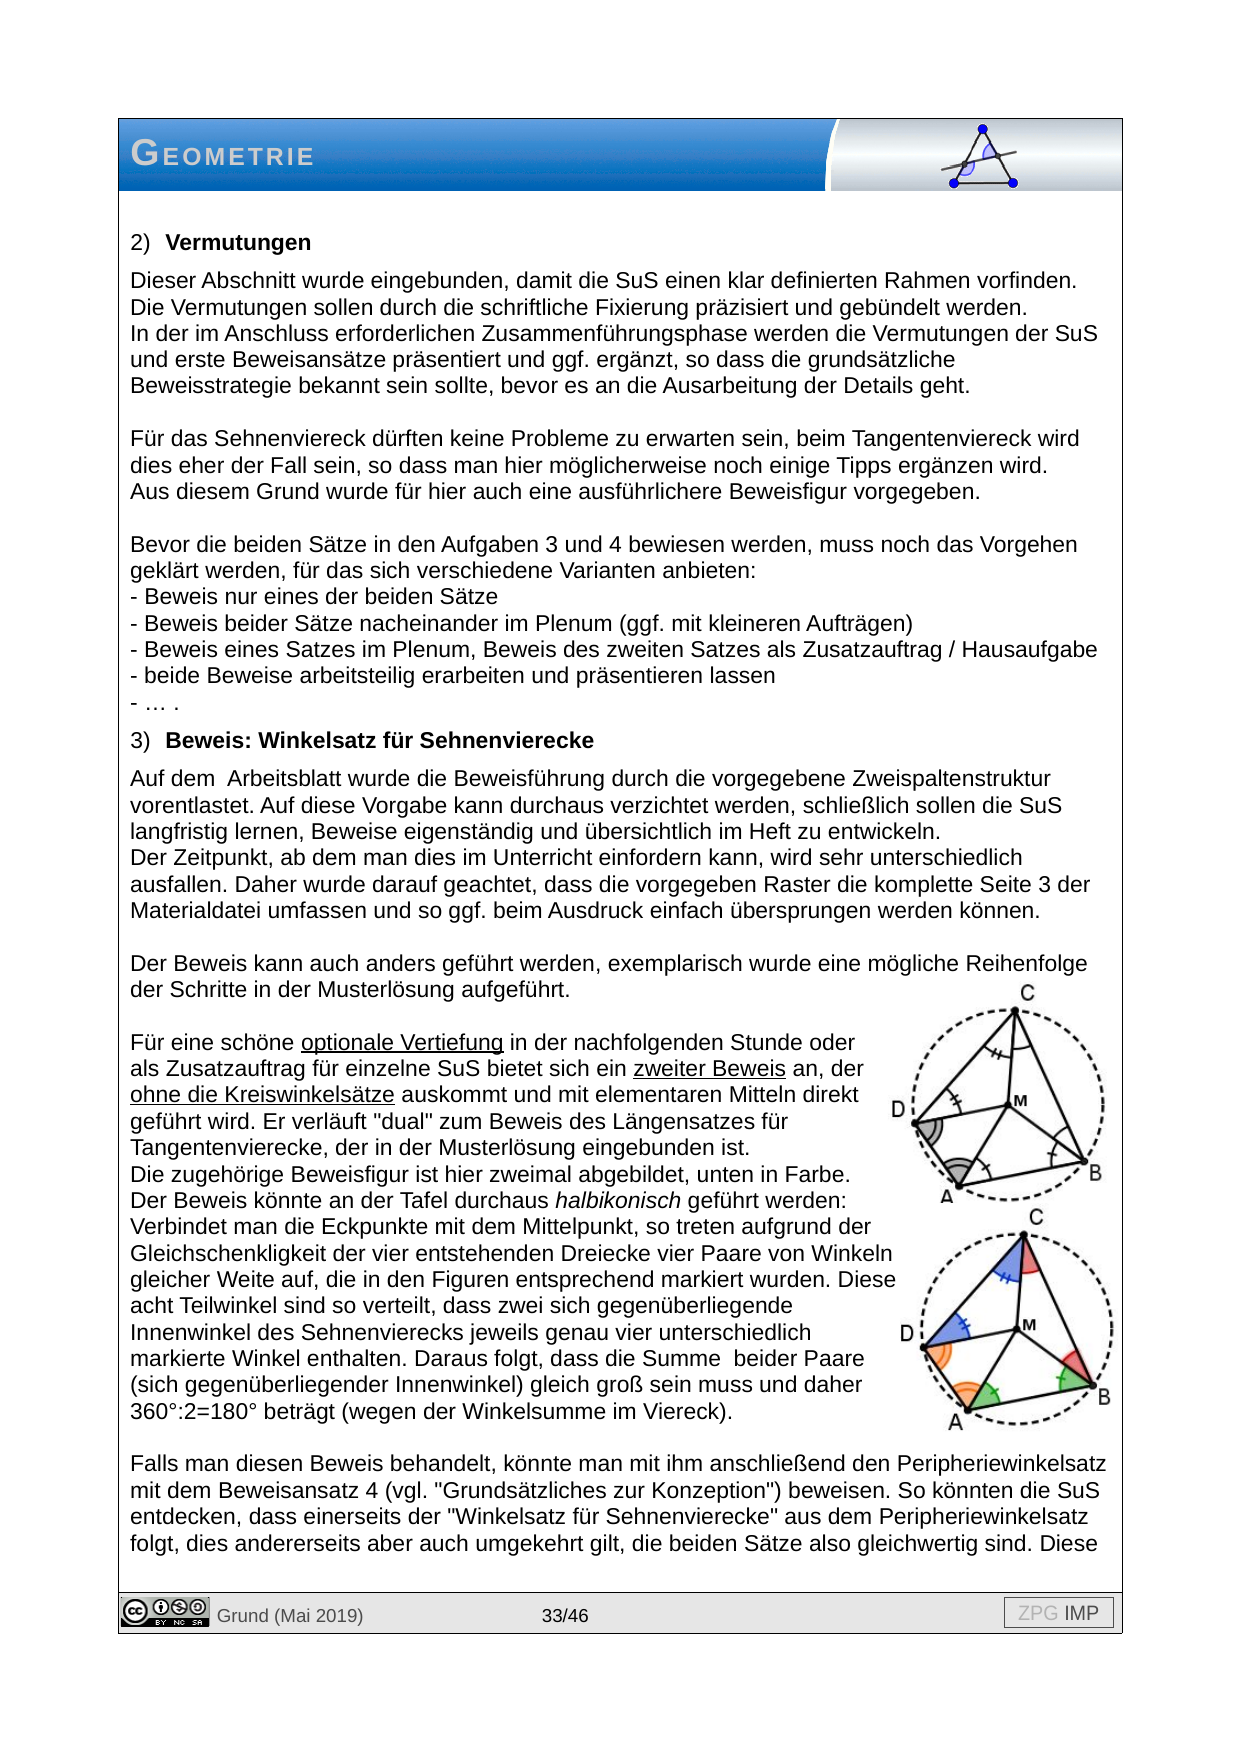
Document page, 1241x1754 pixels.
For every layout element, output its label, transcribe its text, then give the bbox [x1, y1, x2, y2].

picture [119, 119, 1122, 191]
list Vermutungen [130, 229, 1122, 255]
list Dieser Abschnitt wurde eingebunden, damit die SuS einen klar definierten Rahmen vorfinden. Die Vermutungen sollen durch die schriftliche Fixierung präzisiert und gebündelt werden. In der im Anschluss erforderlichen Zusammenführungsphase werden die Vermutungen der SuS und erste Beweisansätze präsentiert und ggf. ergänzt, so dass die grundsätzliche Beweisstrategie bekannt sein sollte, bevor es an die Ausarbeitung der Details geht. Für das Sehnenviereck dürften keine Probleme zu erwarten sein, beim Tangentenviereck wird dies eher der Fall sein, so dass man hier möglicherweise noch einige Tipps ergänzen wird. Aus diesem Grund wurde für hier auch eine ausführlichere Beweisfigur vorgegeben. Bevor die beiden Sätze in den Aufgaben 3 und 4 bewiesen werden, muss noch das Vorgehen geklärt werden, für das sich verschiedene Varianten anbieten: - Beweis nur eines der beiden Sätze - Beweis beider Sätze nacheinander im Plenum (ggf. mit kleineren Aufträgen) - Beweis eines Satzes im Plenum, Beweis des zweiten Satzes als Zusatzauftrag / Hausaufgabe - beide Beweise arbeitsteilig erarbeiten und präsentieren lassen - … . [130, 267, 1122, 715]
picture [120, 1597, 210, 1627]
picture [887, 981, 1119, 1440]
list Beweis: Winkelsatz für Sehnenvierecke [130, 727, 1122, 753]
list Auf dem Arbeitsblatt wurde die Beweisführung durch die vorgegebene Zweispaltenstruktur vorentlastet. Auf diese Vorgabe kann durchaus verzichtet werden, schließlich sollen die SuS langfristig lernen, Beweise eigenständig und übersichtlich im Heft zu entwickeln. Der Zeitpunkt, ab dem man dies im Unterricht einfordern kann, wird sehr unterschiedlich ausfallen. Daher wurde darauf geachtet, dass die vorgegeben Raster die komplette Seite 3 der Materialdatei umfassen und so ggf. beim Ausdruck einfach übersprungen werden können. Der Beweis kann auch anders geführt werden, exemplarisch wurde eine mögliche Reihenfolge der Schritte in der Musterlösung aufgeführt. Für eine schöne optionale Vertiefung in der nachfolgenden Stunde oder als Zusatzauftrag für einzelne SuS bietet sich ein zweiter Beweis an, der ohne die Kreiswinkelsätze auskommt und mit elementaren Mitteln direkt geführt wird. Er verläuft "dual" zum Beweis des Längensatzes für Tangentenvierecke, der in der Musterlösung eingebunden ist. Die zugehörige Beweisfigur ist hier zweimal abgebildet, unten in Farbe. Der Beweis könnte an der Tafel durchaus halbikonisch geführt werden: Verbindet man die Eckpunkte mit dem Mittelpunkt, so treten aufgrund der Gleichschenkligkeit der vier entstehenden Dreiecke vier Paare von Winkeln gleicher Weite auf, die in den Figuren entsprechend markiert wurden. Diese acht Teilwinkel sind so verteilt, dass zwei sich gegenüberliegende Innenwinkel des Sehnenvierecks jeweils genau vier unterschiedlich markierte Winkel enthalten. Daraus folgt, dass die Summe beider Paare (sich gegenüberliegender Innenwinkel) gleich groß sein muss und daher 360°:2=180° beträgt (wegen der Winkelsumme im Viereck). Falls man diesen Beweis behandelt, könnte man mit ihm anschließend den Peripheriewinkelsatz mit dem Beweisansatz 4 (vgl. "Grundsätzliches zur Konzeption") beweisen. So könnten die SuS entdecken, dass einerseits der "Winkelsatz für Sehnenvierecke" aus dem Peripheriewinkelsatz folgt, dies andererseits aber auch umgekehrt gilt, die beiden Sätze also gleichwertig sind. Diese [130, 765, 1122, 1556]
